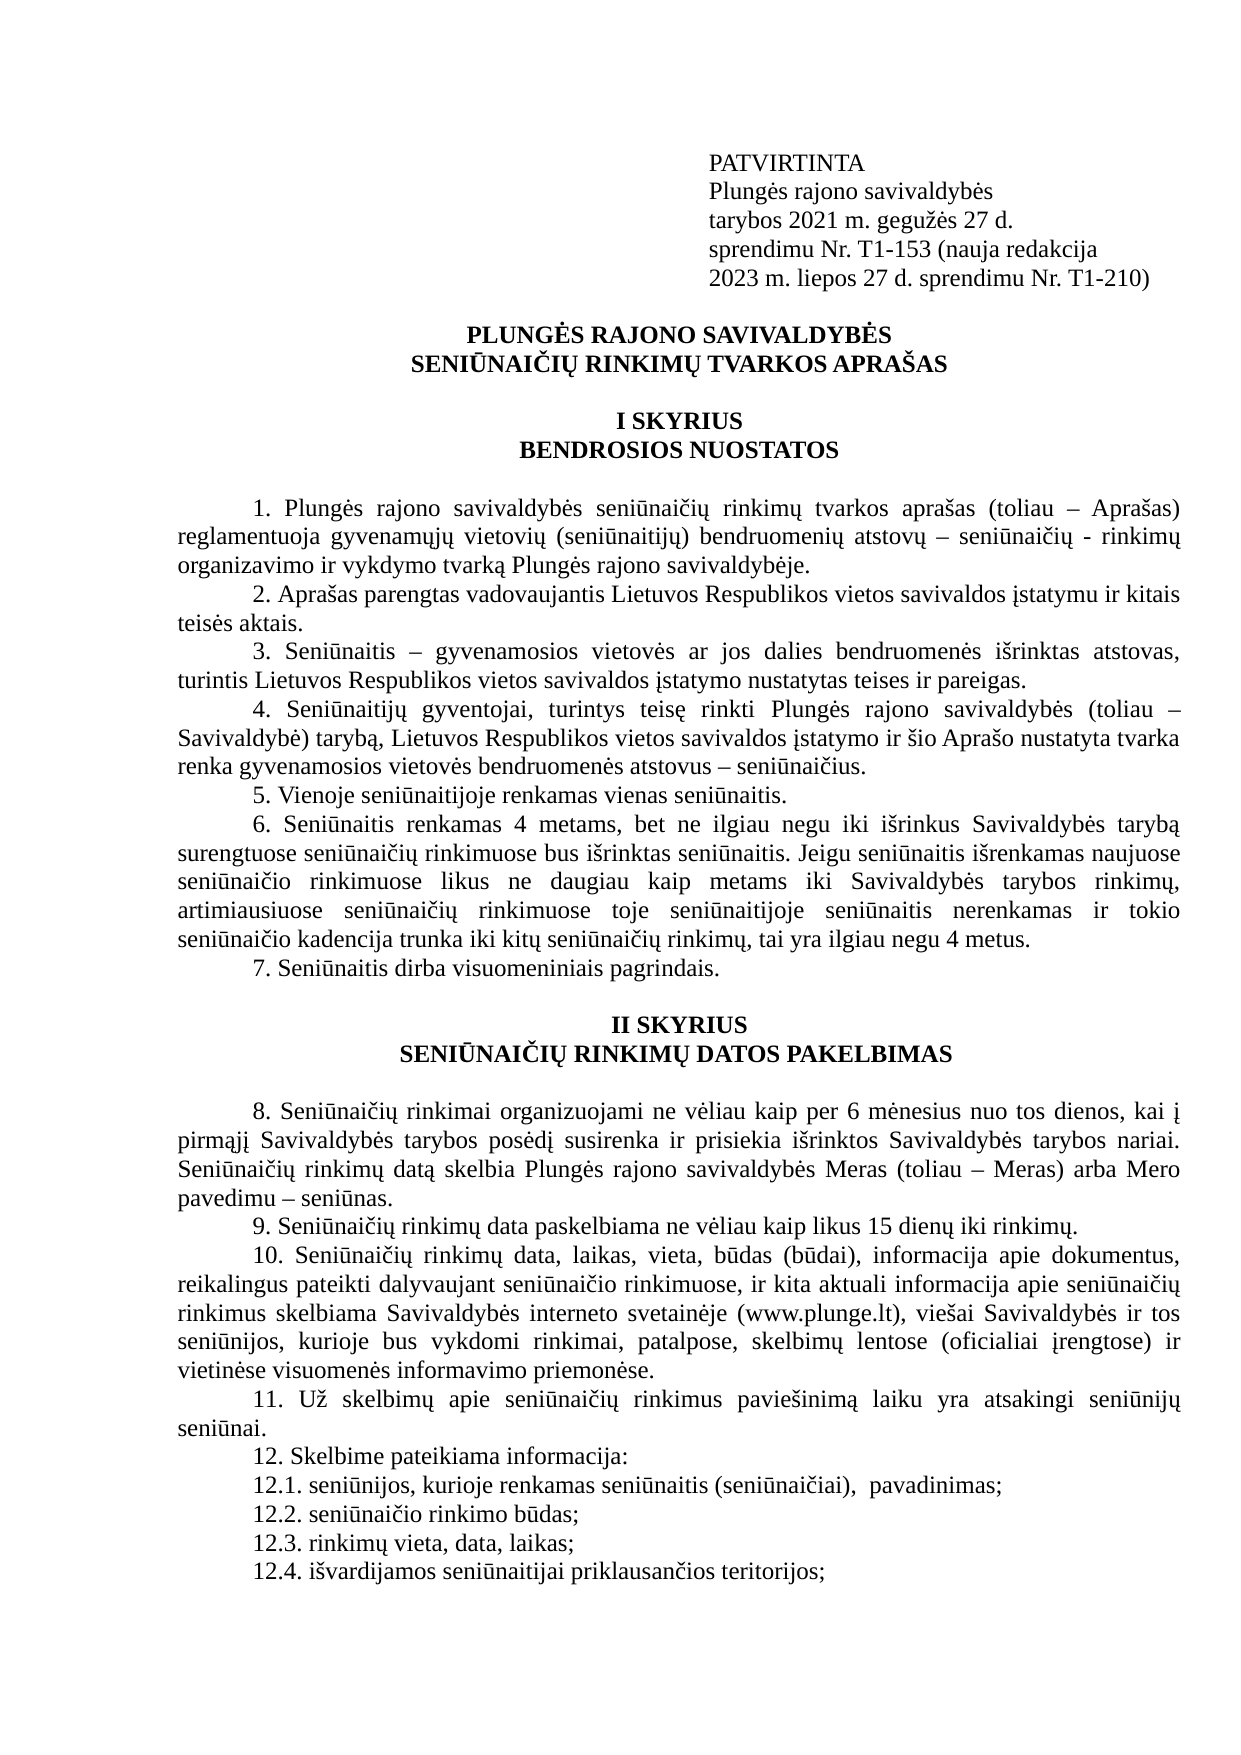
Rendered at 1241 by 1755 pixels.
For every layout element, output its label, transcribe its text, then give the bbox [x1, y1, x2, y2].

text PLUNGĖS RAJONO SAVIVALDYBĖS [177, 320, 1181, 349]
text 6. Seniūnaitis renkamas 4 metams, bet ne ilgiau negu iki išrinkus Savivaldybės tarybą surengtuose seniūnaičių rinkimuose bus išrinktas seniūnaitis. Jeigu seniūnaitis išrenkamas naujuose seniūnaičio rinkimuose likus ne daugiau kaip metams iki Savivaldybės tarybos rinkimų, artimiausiuose seniūnaičių rinkimuose toje seniūnaitijoje seniūnaitis nerenkamas ir tokio seniūnaičio kadencija trunka iki kitų seniūnaičių rinkimų, tai yra ilgiau negu 4 metus. [177, 809, 1181, 953]
text 3. Seniūnaitis – gyvenamosios vietovės ar jos dalies bendruomenės išrinktas atstovas, turintis Lietuvos Respublikos vietos savivaldos įstatymo nustatytas teises ir pareigas. [177, 636, 1181, 694]
text 8. Seniūnaičių rinkimai organizuojami ne vėliau kaip per 6 mėnesius nuo tos dienos, kai į pirmąjį Savivaldybės tarybos posėdį susirenka ir prisiekia išrinktos Savivaldybės tarybos nariai. Seniūnaičių rinkimų datą skelbia Plungės rajono savivaldybės Meras (toliau – Meras) arba Mero pavedimu – seniūnas. [177, 1096, 1181, 1211]
text 11. Už skelbimų apie seniūnaičių rinkimus paviešinimą laiku yra atsakingi seniūnijų seniūnai. [177, 1384, 1181, 1441]
text BENDROSIOS NUOSTATOS [177, 435, 1181, 464]
text 12. Skelbime pateikiama informacija: [177, 1441, 1181, 1470]
text sprendimu Nr. T1-153 (nauja redakcija [177, 234, 1181, 263]
text 12.3. rinkimų vieta, data, laikas; [177, 1528, 1181, 1556]
text II SKYRIUS [177, 1010, 1181, 1039]
text SENIŪNAIČIŲ RINKIMŲ DATOS PAKELBIMAS [177, 1039, 1181, 1068]
text 10. Seniūnaičių rinkimų data, laikas, vieta, būdas (būdai), informacija apie dokumentus, reikalingus pateikti dalyvaujant seniūnaičio rinkimuose, ir kita aktuali informacija apie seniūnaičių rinkimus skelbiama Savivaldybės interneto svetainėje (www.plunge.lt), viešai Savivaldybės ir tos seniūnijos, kurioje bus vykdomi rinkimai, patalpose, skelbimų lentose (oficialiai įrengtose) ir vietinėse visuomenės informavimo priemonėse. [177, 1240, 1181, 1384]
text PATVIRTINTA [177, 148, 1181, 176]
text 7. Seniūnaitis dirba visuomeniniais pagrindais. [177, 953, 1181, 981]
text 12.1. seniūnijos, kurioje renkamas seniūnaitis (seniūnaičiai), pavadinimas; [177, 1470, 1181, 1499]
text 2023 m. liepos 27 d. sprendimu Nr. T1-210) [177, 263, 1181, 291]
text I SKYRIUS [177, 406, 1181, 435]
text 1. Plungės rajono savivaldybės seniūnaičių rinkimų tvarkos aprašas (toliau – Aprašas) reglamentuoja gyvenamųjų vietovių (seniūnaitijų) bendruomenių atstovų – seniūnaičių - rinkimų organizavimo ir vykdymo tvarką Plungės rajono savivaldybėje. [177, 493, 1181, 579]
text 9. Seniūnaičių rinkimų data paskelbiama ne vėliau kaip likus 15 dienų iki rinkimų. [177, 1211, 1181, 1240]
text tarybos 2021 m. gegužės 27 d. [177, 205, 1181, 234]
text 5. Vienoje seniūnaitijoje renkamas vienas seniūnaitis. [177, 780, 1181, 809]
text 12.4. išvardijamos seniūnaitijai priklausančios teritorijos; [177, 1556, 1181, 1585]
text Plungės rajono savivaldybės [177, 176, 1181, 205]
text 4. Seniūnaitijų gyventojai, turintys teisę rinkti Plungės rajono savivaldybės (toliau – Savivaldybė) tarybą, Lietuvos Respublikos vietos savivaldos įstatymo ir šio Aprašo nustatyta tvarka renka gyvenamosios vietovės bendruomenės atstovus – seniūnaičius. [177, 694, 1181, 780]
text SENIŪNAIČIŲ RINKIMŲ TVARKOS APRAŠAS [177, 349, 1181, 378]
text 2. Aprašas parengtas vadovaujantis Lietuvos Respublikos vietos savivaldos įstatymu ir kitais teisės aktais. [177, 579, 1181, 636]
text 12.2. seniūnaičio rinkimo būdas; [177, 1499, 1181, 1528]
